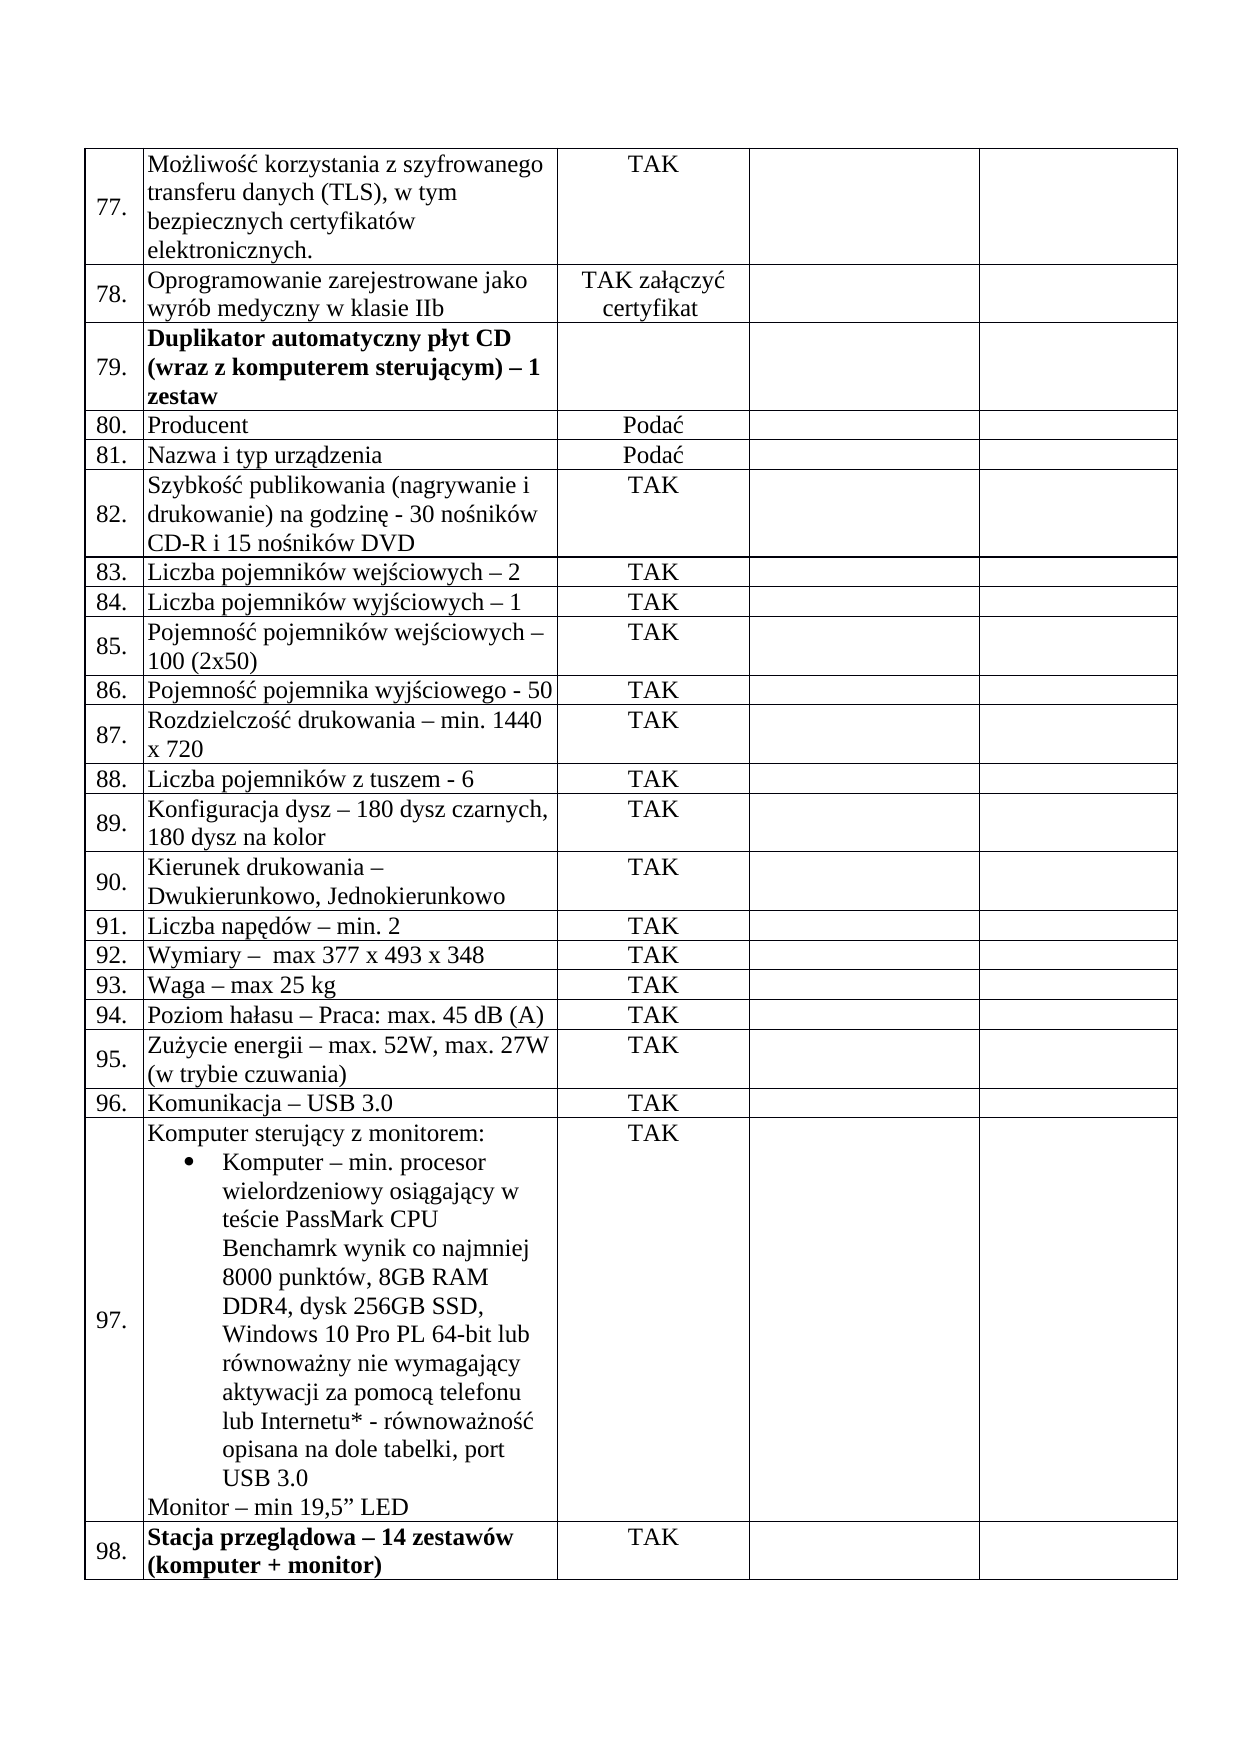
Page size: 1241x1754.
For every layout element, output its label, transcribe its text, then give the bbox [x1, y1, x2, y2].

table_cell TAK [558, 149, 749, 264]
table_cell [980, 970, 1177, 999]
table_cell [750, 911, 979, 939]
table_cell [980, 1000, 1177, 1029]
table_cell [750, 149, 979, 264]
table_cell [750, 470, 979, 556]
table_cell [750, 617, 979, 674]
table_cell [750, 941, 979, 969]
table_cell Komputer sterujący z monitorem: Komputer – min. procesor wielordzeniowy osiągający w teście PassMark CPU Benchamrk wynik co najmniej 8000 punktów, 8GB RAM DDR4, dysk 256GB SSD, Windows 10 Pro PL 64-bit lub równoważny nie wymagający aktywacji za pomocą telefonu lub Internetu* - równoważność opisana na dole tabelki, port USB 3.0 Monitor – min 19,5” LED [144, 1118, 557, 1521]
table_cell Podać [558, 411, 749, 439]
table_cell TAK [558, 617, 749, 674]
table_cell TAK [558, 1089, 749, 1117]
table_cell [750, 587, 979, 616]
table_cell Szybkość publikowania (nagrywanie i drukowanie) na godzinę - 30 nośników CD-R i 15 nośników DVD [144, 470, 557, 556]
table_cell [750, 440, 979, 469]
table_cell Duplikator automatyczny płyt CD (wraz z komputerem sterującym) – 1 zestaw [144, 323, 557, 409]
table_cell [86, 705, 143, 763]
table_cell Konfiguracja dysz – 180 dysz czarnych, 180 dysz na kolor [144, 794, 557, 851]
table_cell [980, 852, 1177, 910]
table_cell [980, 764, 1177, 793]
table_cell TAK [558, 1118, 749, 1521]
table_cell [750, 1030, 979, 1087]
table_cell Liczba pojemników wyjściowych – 1 [144, 587, 557, 616]
table_cell [86, 323, 143, 409]
table_cell TAK [558, 970, 749, 999]
table_cell Pojemność pojemników wejściowych – 100 (2x50) [144, 617, 557, 674]
table_cell [980, 1089, 1177, 1117]
table_cell [86, 149, 143, 264]
table_cell [980, 1522, 1177, 1579]
table_cell TAK [558, 911, 749, 939]
table_cell Komunikacja – USB 3.0 [144, 1089, 557, 1117]
table_cell Poziom hałasu – Praca: max. 45 dB (A) [144, 1000, 557, 1029]
table_cell [980, 470, 1177, 556]
table_cell Podać [558, 440, 749, 469]
table_cell TAK [558, 470, 749, 556]
table_cell [750, 676, 979, 704]
table_cell [750, 1000, 979, 1029]
table_cell [86, 1118, 143, 1521]
table_cell TAK [558, 558, 749, 586]
table_cell [86, 1089, 143, 1117]
table_cell [86, 676, 143, 704]
table_cell Producent [144, 411, 557, 439]
table_cell TAK [558, 1522, 749, 1579]
table_cell [750, 558, 979, 586]
table_cell [86, 941, 143, 969]
table_cell Oprogramowanie zarejestrowane jako wyrób medyczny w klasie IIb [144, 265, 557, 322]
table_cell [980, 676, 1177, 704]
table_cell Liczba pojemników wejściowych – 2 [144, 558, 557, 586]
table_cell [86, 411, 143, 439]
table_cell [980, 558, 1177, 586]
table_cell Nazwa i typ urządzenia [144, 440, 557, 469]
table_cell [980, 149, 1177, 264]
table_cell TAK [558, 941, 749, 969]
table_cell [980, 587, 1177, 616]
table_cell [980, 794, 1177, 851]
table_cell [980, 440, 1177, 469]
table_cell Możliwość korzystania z szyfrowanego transferu danych (TLS), w tym bezpiecznych certyfikatów elektronicznych. [144, 149, 557, 264]
table_cell TAK załączyć certyfikat [558, 265, 749, 322]
table_cell TAK [558, 794, 749, 851]
table_cell [86, 587, 143, 616]
table_cell [980, 705, 1177, 763]
table_cell [86, 911, 143, 939]
table_cell [750, 1089, 979, 1117]
table_cell [86, 1522, 143, 1579]
table_cell [980, 1030, 1177, 1087]
table_cell TAK [558, 1000, 749, 1029]
table_cell [980, 911, 1177, 939]
table_cell [980, 1118, 1177, 1521]
table_cell [86, 558, 143, 586]
table_cell [750, 1118, 979, 1521]
table_cell [750, 970, 979, 999]
table_cell [86, 970, 143, 999]
table_cell TAK [558, 587, 749, 616]
table_cell [750, 852, 979, 910]
table_cell Wymiary – max 377 x 493 x 348 [144, 941, 557, 969]
table_cell [750, 794, 979, 851]
table_cell [558, 323, 749, 409]
table_cell [980, 411, 1177, 439]
table_cell [86, 1000, 143, 1029]
table_cell TAK [558, 1030, 749, 1087]
table_cell TAK [558, 764, 749, 793]
table_cell [86, 764, 143, 793]
table_cell [750, 764, 979, 793]
table_cell [750, 705, 979, 763]
table_cell Stacja przeglądowa – 14 zestawów (komputer + monitor) [144, 1522, 557, 1579]
table_cell TAK [558, 705, 749, 763]
table_cell [86, 794, 143, 851]
table_cell Liczba pojemników z tuszem - 6 [144, 764, 557, 793]
table_cell [86, 265, 143, 322]
table_cell [980, 265, 1177, 322]
table_cell [86, 617, 143, 674]
table_cell Waga – max 25 kg [144, 970, 557, 999]
table_cell Rozdzielczość drukowania – min. 1440 x 720 [144, 705, 557, 763]
table_cell Zużycie energii – max. 52W, max. 27W (w trybie czuwania) [144, 1030, 557, 1087]
table_cell [980, 617, 1177, 674]
table_cell [86, 1030, 143, 1087]
table_cell Kierunek drukowania – Dwukierunkowo, Jednokierunkowo [144, 852, 557, 910]
table_cell TAK [558, 852, 749, 910]
table_cell Liczba napędów – min. 2 [144, 911, 557, 939]
table_cell [980, 323, 1177, 409]
table_cell [980, 941, 1177, 969]
table_cell [750, 265, 979, 322]
table_cell [750, 411, 979, 439]
table_cell [750, 1522, 979, 1579]
table_cell [750, 323, 979, 409]
table_cell Pojemność pojemnika wyjściowego - 50 [144, 676, 557, 704]
table_cell [86, 440, 143, 469]
table_cell TAK [558, 676, 749, 704]
table_cell [86, 470, 143, 556]
table_cell [86, 852, 143, 910]
